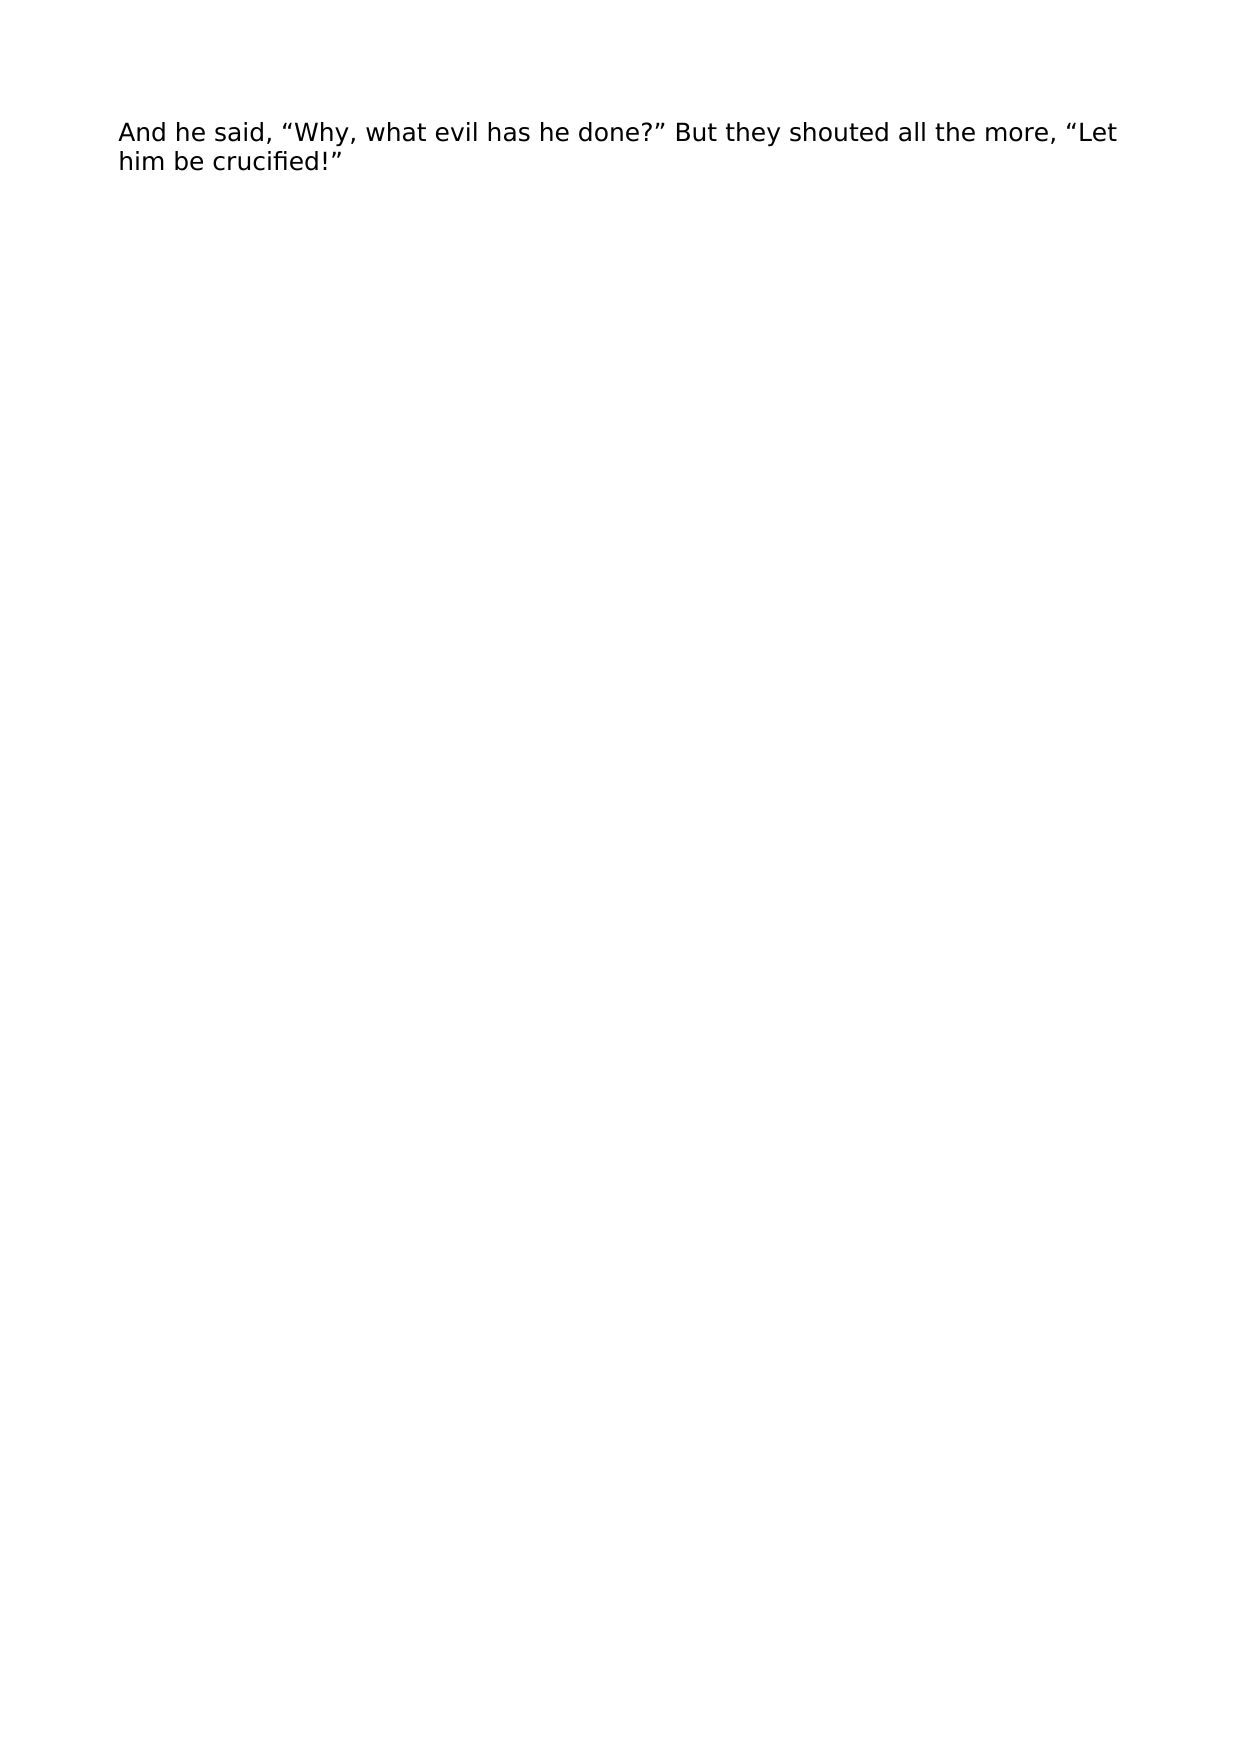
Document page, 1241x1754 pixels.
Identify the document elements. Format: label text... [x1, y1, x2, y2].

text And he said, “Why, what evil has he done?” But they shouted all the more, “Let him be crucified!” [118, 118, 1122, 176]
